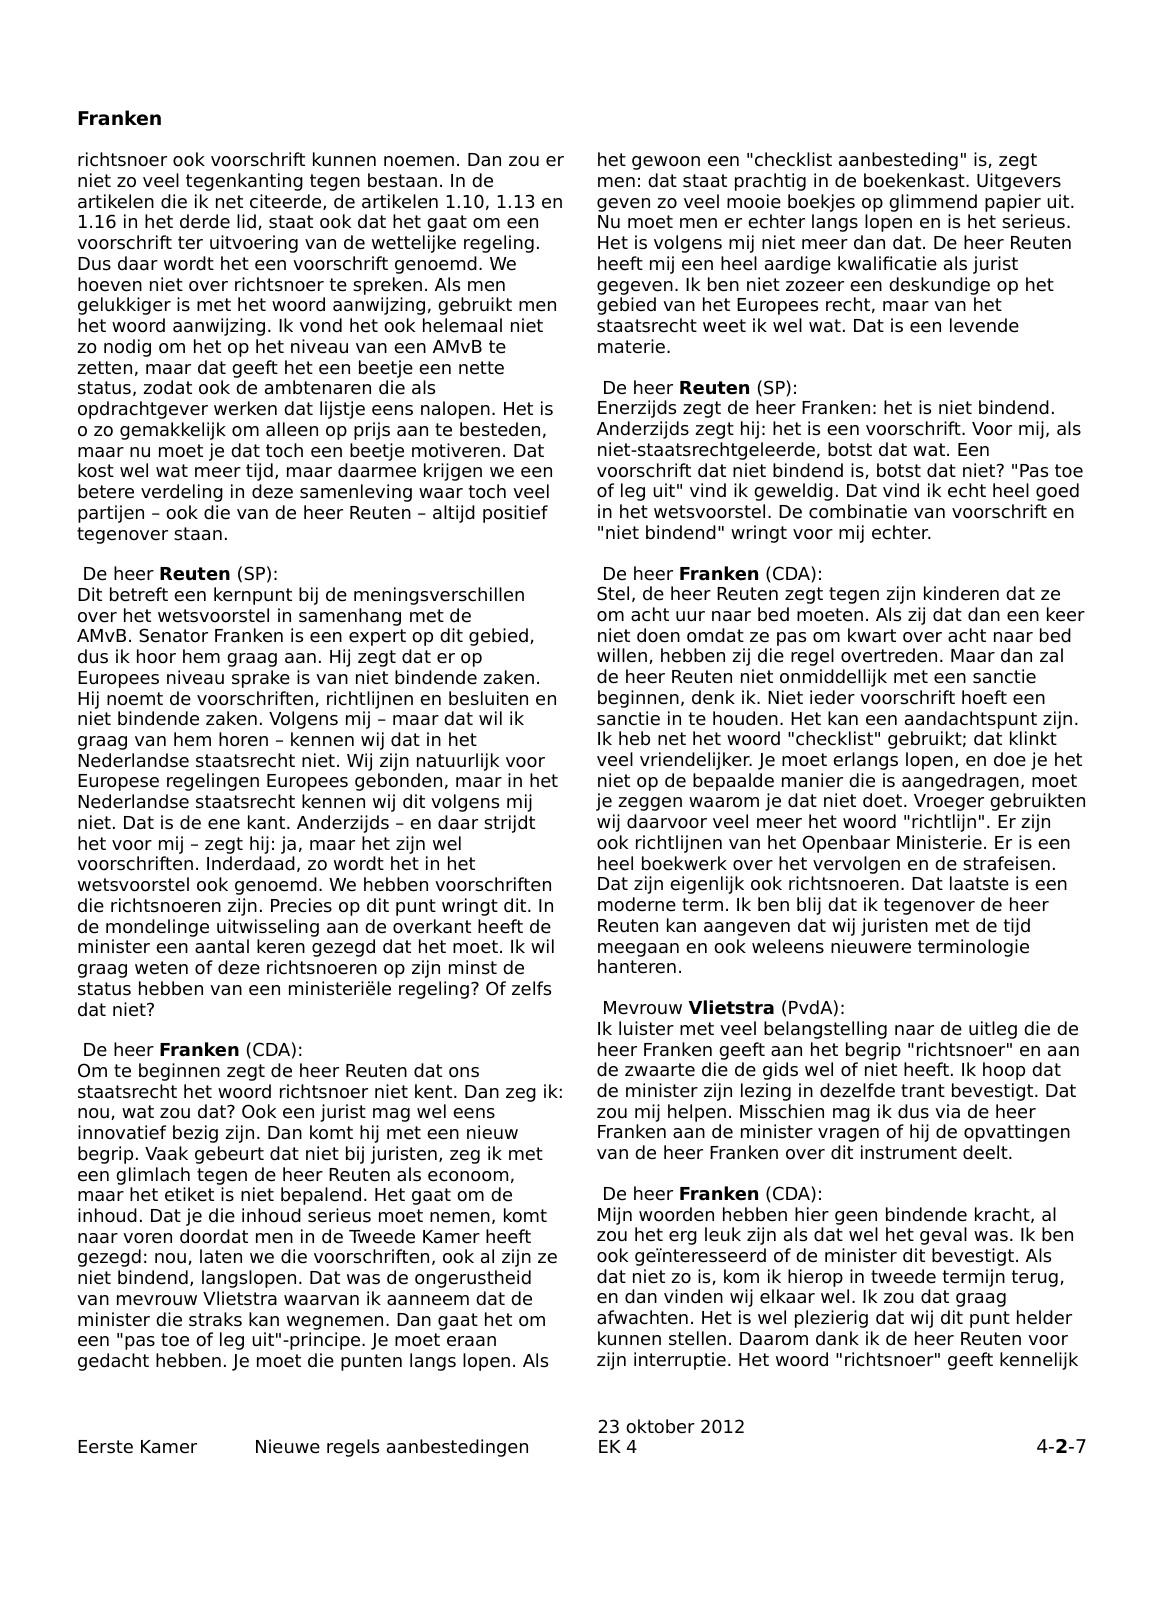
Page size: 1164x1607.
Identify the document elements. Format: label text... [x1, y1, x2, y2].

text De heer Franken (CDA): [596, 563, 1087, 584]
text Dit betreft een kernpunt bij de meningsverschillen over het wetsvoorstel in samenhang met de AMvB. Senator Franken is een expert op dit gebied, dus ik hoor hem graag aan. Hij zegt dat er op Europees niveau sprake is van niet bindende zaken. Hij noemt de voorschriften, richtlijnen en besluiten en niet bindende zaken. Volgens mij – maar dat wil ik graag van hem horen – kennen wij dat in het Nederlandse staatsrecht niet. Wij zijn natuurlijk voor Europese regelingen Europees gebonden, maar in het Nederlandse staatsrecht kennen wij dit volgens mij niet. Dat is de ene kant. Anderzijds – en daar strijdt het voor mij – zegt hij: ja, maar het zijn wel voorschriften. Inderdaad, zo wordt het in het wetsvoorstel ook genoemd. We hebben voorschriften die richtsnoeren zijn. Precies op dit punt wringt dit. In de mondelinge uitwisseling aan de overkant heeft de minister een aantal keren gezegd dat het moet. Ik wil graag weten of deze richtsnoeren op zijn minst de status hebben van een ministeriële regeling? Of zelfs dat niet? [77, 585, 567, 1020]
text Mevrouw Vlietstra (PvdA): [596, 998, 1087, 1019]
text De heer Franken (CDA): [596, 1184, 1087, 1204]
text Om te beginnen zegt de heer Reuten dat ons staatsrecht het woord richtsnoer niet kent. Dan zeg ik: nou, wat zou dat? Ook een jurist mag wel eens innovatief bezig zijn. Dan komt hij met een nieuw begrip. Vaak gebeurt dat niet bij juristen, zeg ik met een glimlach tegen de heer Reuten als econoom, maar het etiket is niet bepalend. Het gaat om de inhoud. Dat je die inhoud serieus moet nemen, komt naar voren doordat men in de Tweede Kamer heeft gezegd: nou, laten we die voorschriften, ook al zijn ze niet bindend, langslopen. Dat was de ongerustheid van mevrouw Vlietstra waarvan ik aanneem dat de minister die straks kan wegnemen. Dan gaat het om een "pas toe of leg uit"-principe. Je moet eraan gedacht hebben. Je moet die punten langs lopen. Als [77, 1061, 567, 1372]
text het gewoon een "checklist aanbesteding" is, zegt men: dat staat prachtig in de boekenkast. Uitgevers geven zo veel mooie boekjes op glimmend papier uit. Nu moet men er echter langs lopen en is het serieus. Het is volgens mij niet meer dan dat. De heer Reuten heeft mij een heel aardige kwalificatie als jurist gegeven. Ik ben niet zozeer een deskundige op het gebied van het Europees recht, maar van het staatsrecht weet ik wel wat. Dat is een levende materie. [596, 150, 1087, 357]
text Mijn woorden hebben hier geen bindende kracht, al zou het erg leuk zijn als dat wel het geval was. Ik ben ook geïnteresseerd of de minister dit bevestigt. Als dat niet zo is, kom ik hierop in tweede termijn terug, en dan vinden wij elkaar wel. Ik zou dat graag afwachten. Het is wel plezierig dat wij dit punt helder kunnen stellen. Daarom dank ik de heer Reuten voor zijn interruptie. Het woord "richtsnoer" geeft kennelijk [596, 1204, 1087, 1370]
text De heer Franken (CDA): [77, 1040, 567, 1061]
text Stel, de heer Reuten zegt tegen zijn kinderen dat ze om acht uur naar bed moeten. Als zij dat dan een keer niet doen omdat ze pas om kwart over acht naar bed willen, hebben zij die regel overtreden. Maar dan zal de heer Reuten niet onmiddellijk met een sanctie beginnen, denk ik. Niet ieder voorschrift hoeft een sanctie in te houden. Het kan een aandachtspunt zijn. Ik heb net het woord "checklist" gebruikt; dat klinkt veel vriendelijker. Je moet erlangs lopen, en doe je het niet op de bepaalde manier die is aangedragen, moet je zeggen waarom je dat niet doet. Vroeger gebruikten wij daarvoor veel meer het woord "richtlijn". Er zijn ook richtlijnen van het Openbaar Ministerie. Er is een heel boekwerk over het vervolgen en de strafeisen. Dat zijn eigenlijk ook richtsnoeren. Dat laatste is een moderne term. Ik ben blij dat ik tegenover de heer Reuten kan aangeven dat wij juristen met de tijd meegaan en ook weleens nieuwere terminologie hanteren. [596, 584, 1087, 978]
text De heer Reuten (SP): [596, 377, 1087, 398]
text De heer Reuten (SP): [77, 564, 567, 585]
text richtsnoer ook voorschrift kunnen noemen. Dan zou er niet zo veel tegenkanting tegen bestaan. In de artikelen die ik net citeerde, de artikelen 1.10, 1.13 en 1.16 in het derde lid, staat ook dat het gaat om een voorschrift ter uitvoering van de wettelijke regeling. Dus daar wordt het een voorschrift genoemd. We hoeven niet over richtsnoer te spreken. Als men gelukkiger is met het woord aanwijzing, gebruikt men het woord aanwijzing. Ik vond het ook helemaal niet zo nodig om het op het niveau van een AMvB te zetten, maar dat geeft het een beetje een nette status, zodat ook de ambtenaren die als opdrachtgever werken dat lijstje eens nalopen. Het is o zo gemakkelijk om alleen op prijs aan te besteden, maar nu moet je dat toch een beetje motiveren. Dat kost wel wat meer tijd, maar daarmee krijgen we een betere verdeling in deze samenleving waar toch veel partijen – ook die van de heer Reuten – altijd positief tegenover staan. [77, 150, 567, 544]
text Ik luister met veel belangstelling naar de uitleg die de heer Franken geeft aan het begrip "richtsnoer" en aan de zwaarte die de gids wel of niet heeft. Ik hoop dat de minister zijn lezing in dezelfde trant bevestigt. Dat zou mij helpen. Misschien mag ik dus via de heer Franken aan de minister vragen of hij de opvattingen van de heer Franken over dit instrument deelt. [596, 1019, 1087, 1164]
text Enerzijds zegt de heer Franken: het is niet bindend. Anderzijds zegt hij: het is een voorschrift. Voor mij, als niet-staatsrechtgeleerde, botst dat wat. Een voorschrift dat niet bindend is, botst dat niet? "Pas toe of leg uit" vind ik geweldig. Dat vind ik echt heel goed in het wetsvoorstel. De combinatie van voorschrift en "niet bindend" wringt voor mij echter. [596, 398, 1087, 543]
